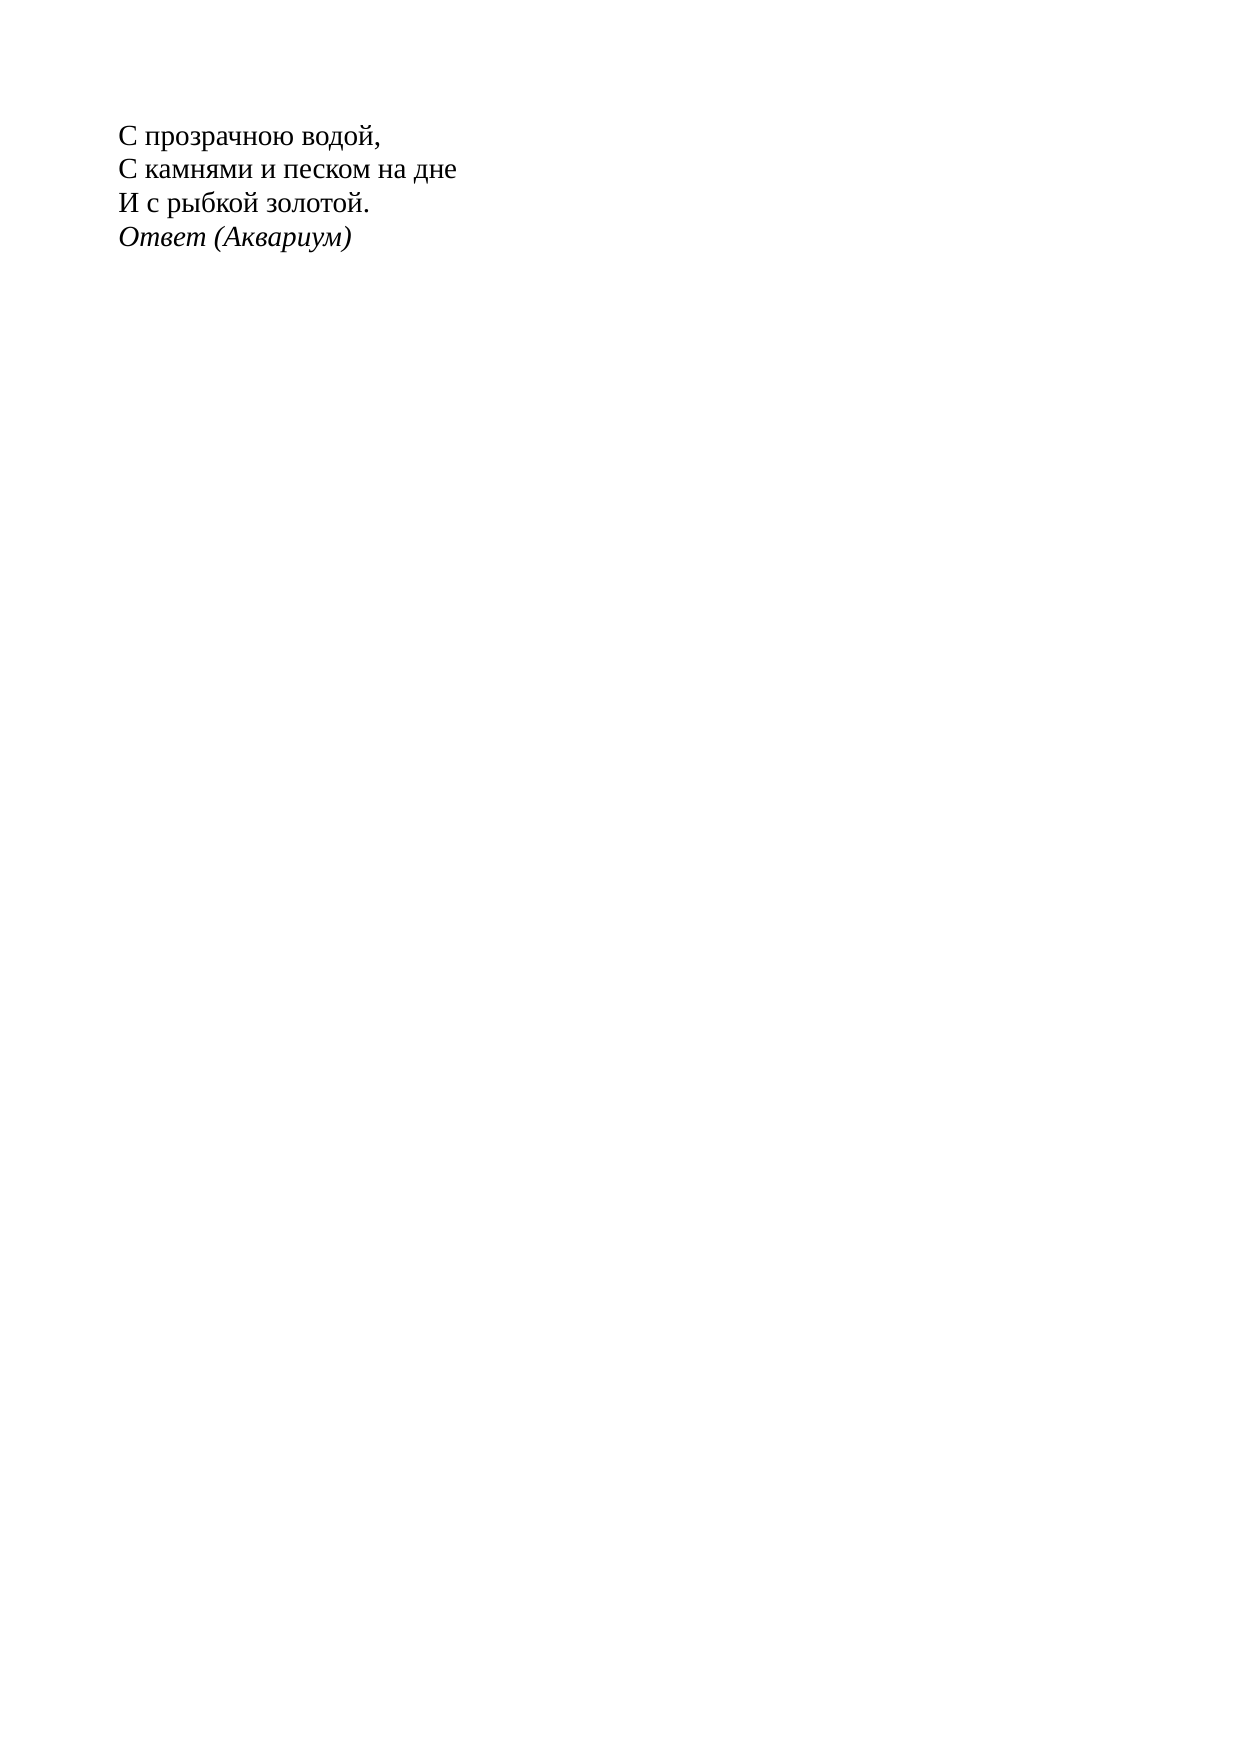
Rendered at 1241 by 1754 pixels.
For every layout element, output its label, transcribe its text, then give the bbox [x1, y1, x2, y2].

text И с рыбкой золотой. [118, 185, 1122, 219]
text С прозрачною водой, [118, 118, 1122, 152]
text Ответ (Аквариум) [118, 219, 1122, 252]
text С камнями и песком на дне [118, 152, 1122, 185]
